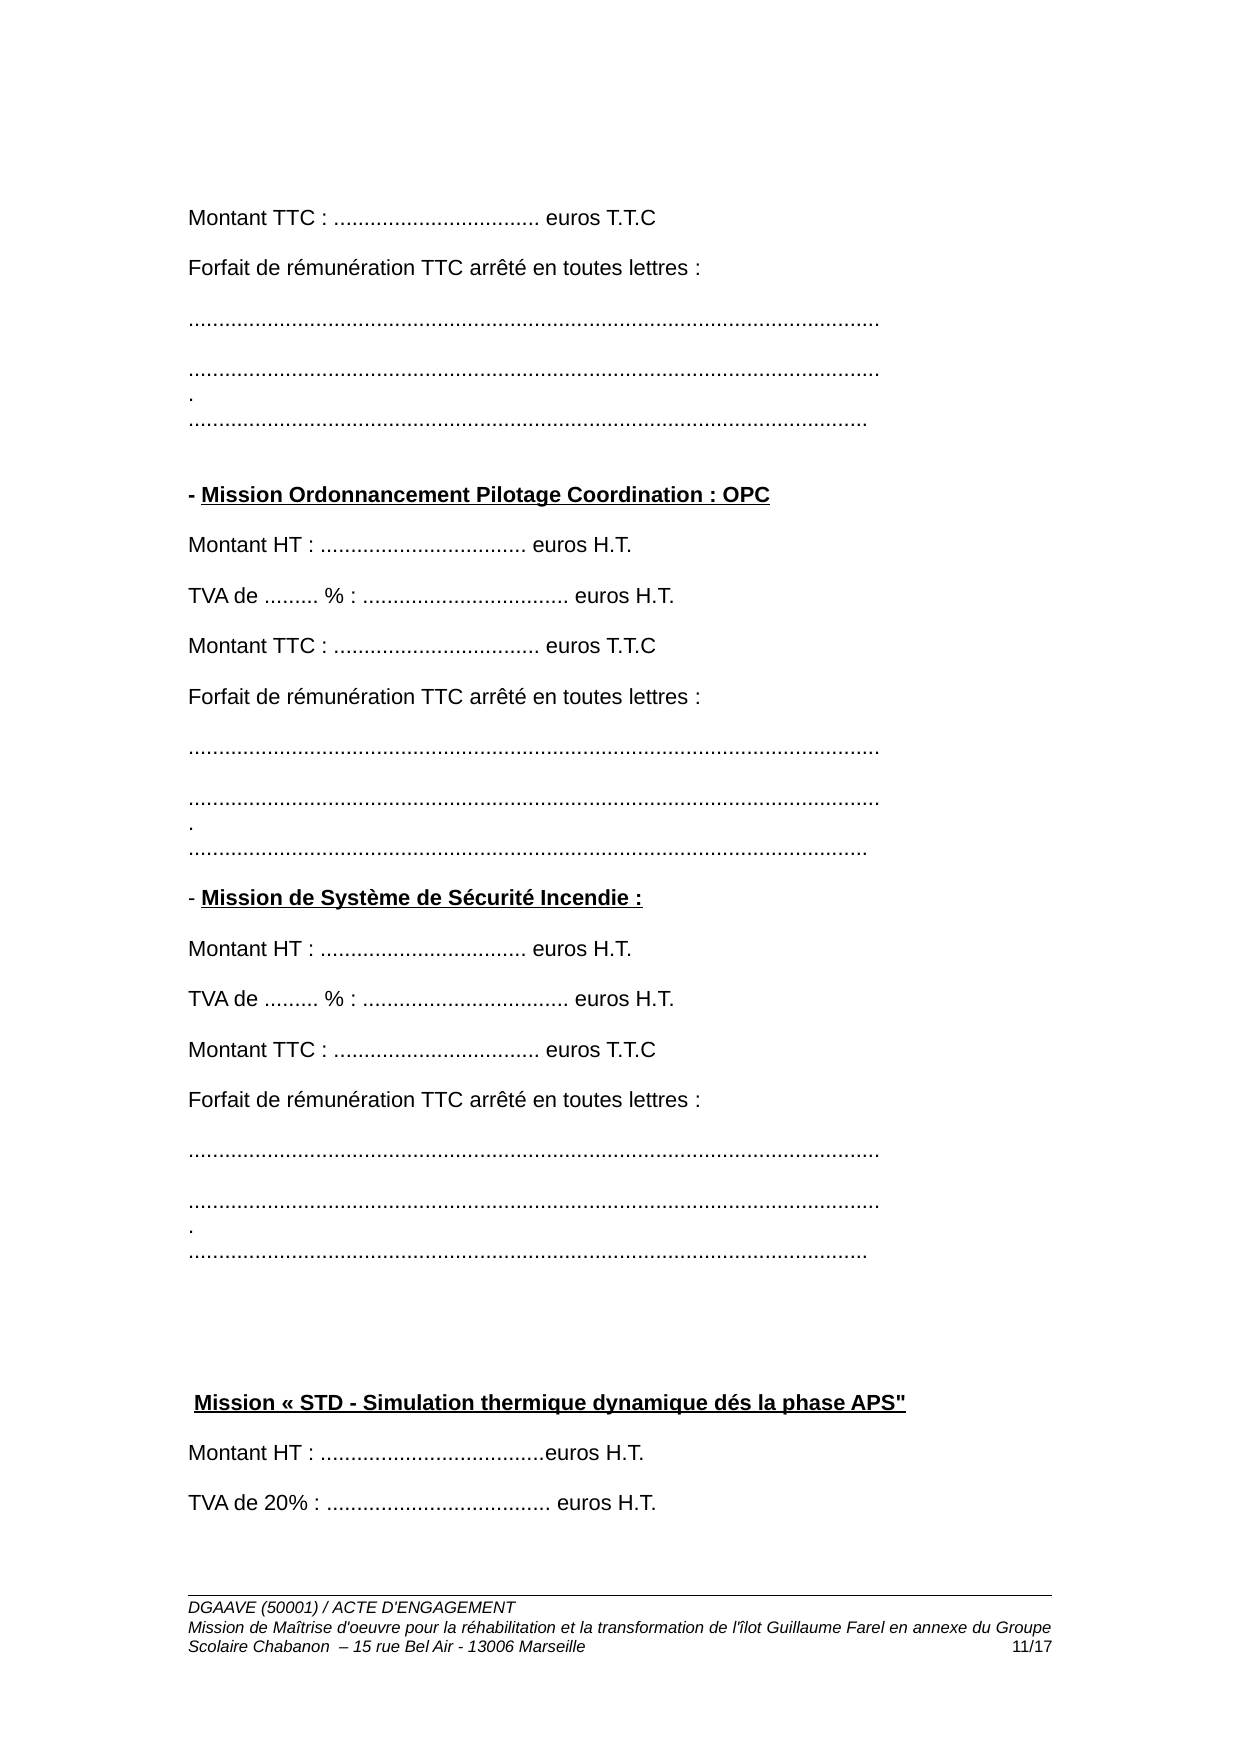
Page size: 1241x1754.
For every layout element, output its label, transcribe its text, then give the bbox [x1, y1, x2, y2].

text - Mission Ordonnancement Pilotage Coordination : OPC [188, 482, 1052, 507]
text .................................................................................................................. [188, 784, 1052, 809]
text ................................................................................................................ [188, 835, 1052, 860]
text Forfait de rémunération TTC arrêté en toutes lettres : [188, 1087, 1052, 1112]
text TVA de ......... % : .................................. euros H.T. [188, 583, 1052, 608]
text . [188, 809, 1052, 835]
text Montant TTC : .................................. euros T.T.C [188, 1036, 1052, 1062]
text Montant HT : .....................................euros H.T. [188, 1440, 1052, 1465]
text .................................................................................................................. [188, 734, 1052, 759]
text TVA de 20% : ..................................... euros H.T. [188, 1490, 1052, 1515]
text Forfait de rémunération TTC arrêté en toutes lettres : [188, 683, 1052, 709]
text TVA de ......... % : .................................. euros H.T. [188, 986, 1052, 1011]
text . [188, 1213, 1052, 1238]
text Mission « STD - Simulation thermique dynamique dés la phase APS" [188, 1389, 1052, 1414]
text Montant TTC : .................................. euros T.T.C [188, 204, 1052, 230]
text Montant HT : .................................. euros H.T. [188, 936, 1052, 961]
text . [188, 381, 1052, 406]
text .................................................................................................................. [188, 1188, 1052, 1213]
text .................................................................................................................. [188, 305, 1052, 331]
text Forfait de rémunération TTC arrêté en toutes lettres : [188, 255, 1052, 280]
text ................................................................................................................ [188, 1238, 1052, 1263]
text .................................................................................................................. [188, 356, 1052, 381]
text Montant TTC : .................................. euros T.T.C [188, 633, 1052, 658]
text Montant HT : .................................. euros H.T. [188, 532, 1052, 557]
text .................................................................................................................. [188, 1137, 1052, 1162]
text - Mission de Système de Sécurité Incendie : [188, 885, 1052, 910]
text ................................................................................................................ [188, 406, 1052, 431]
